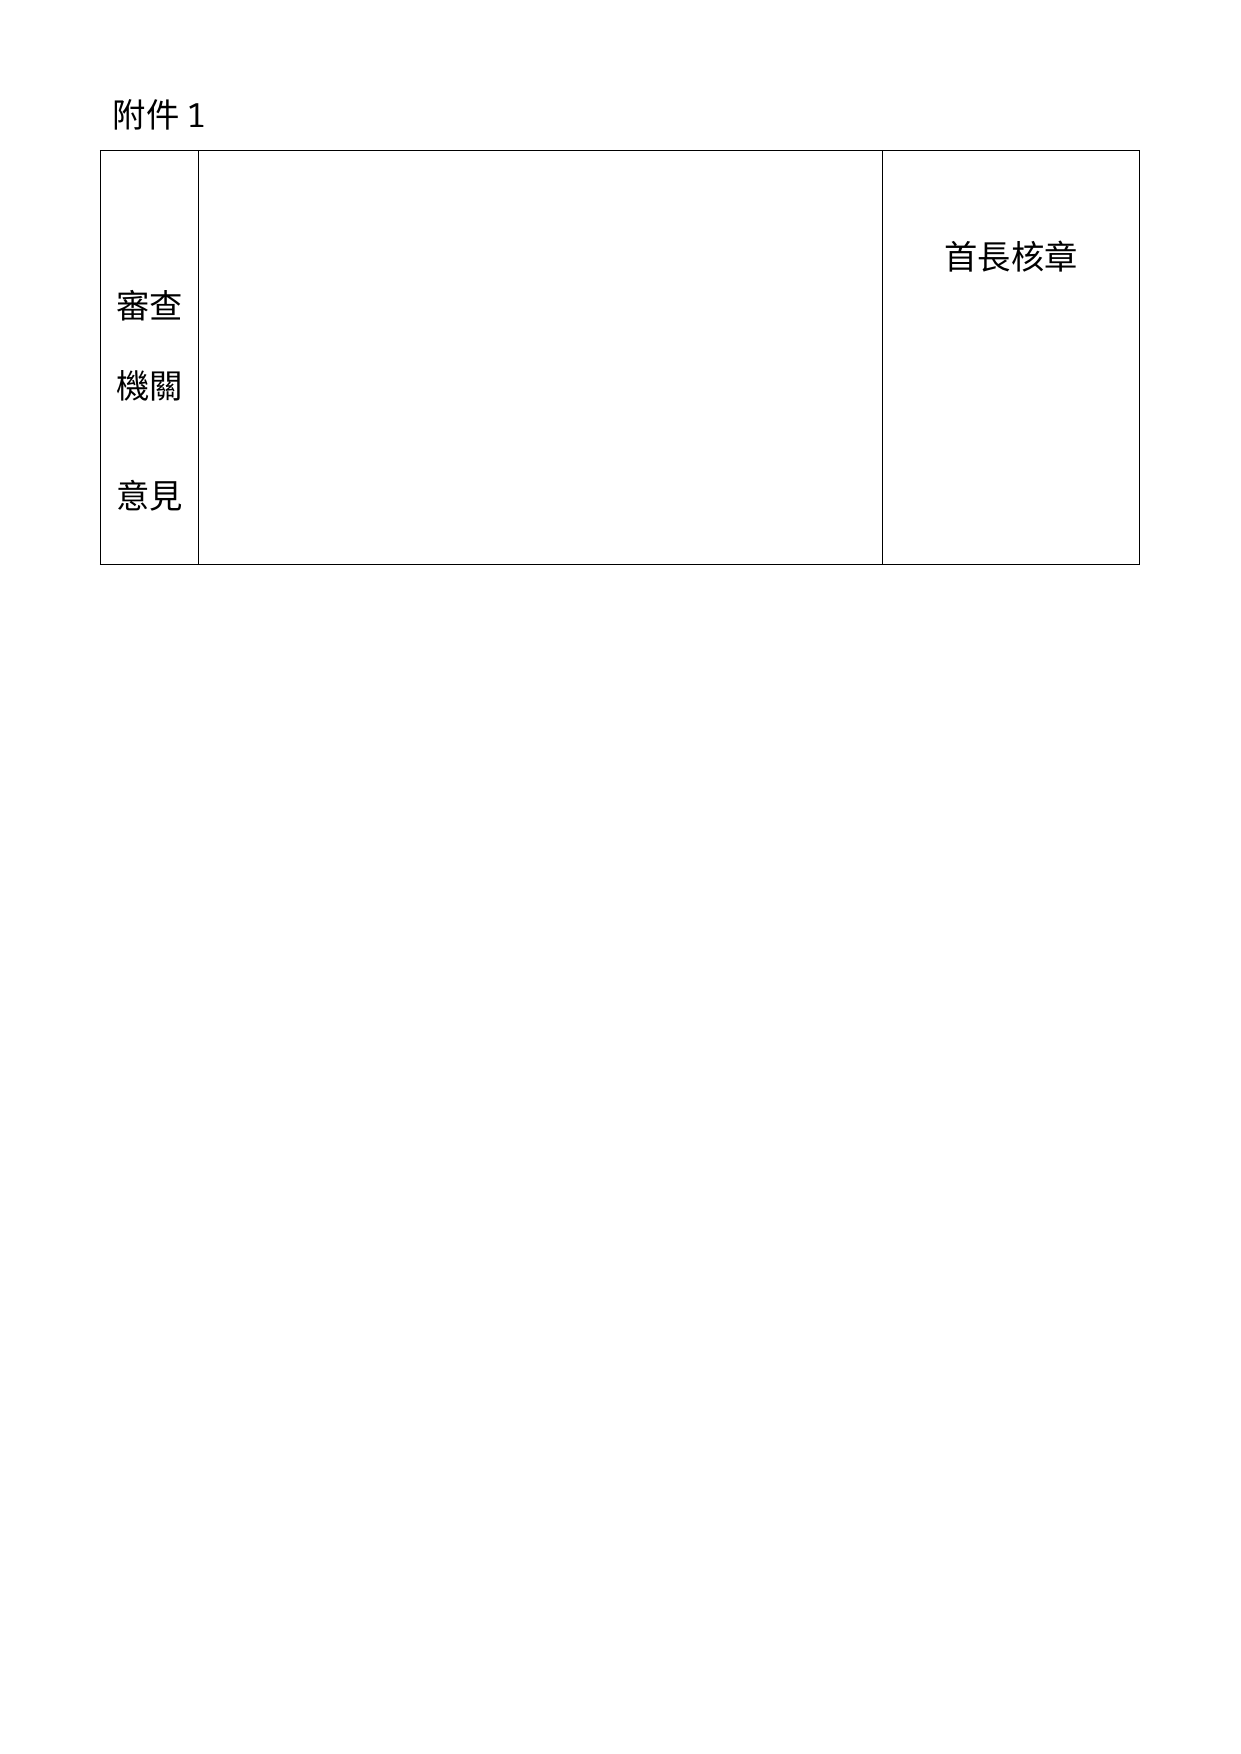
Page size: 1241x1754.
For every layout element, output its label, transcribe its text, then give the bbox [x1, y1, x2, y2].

table_cell [199, 151, 882, 564]
table_cell 審查 機關 意見 [101, 151, 198, 564]
table_cell 首長核章 [883, 151, 1139, 564]
